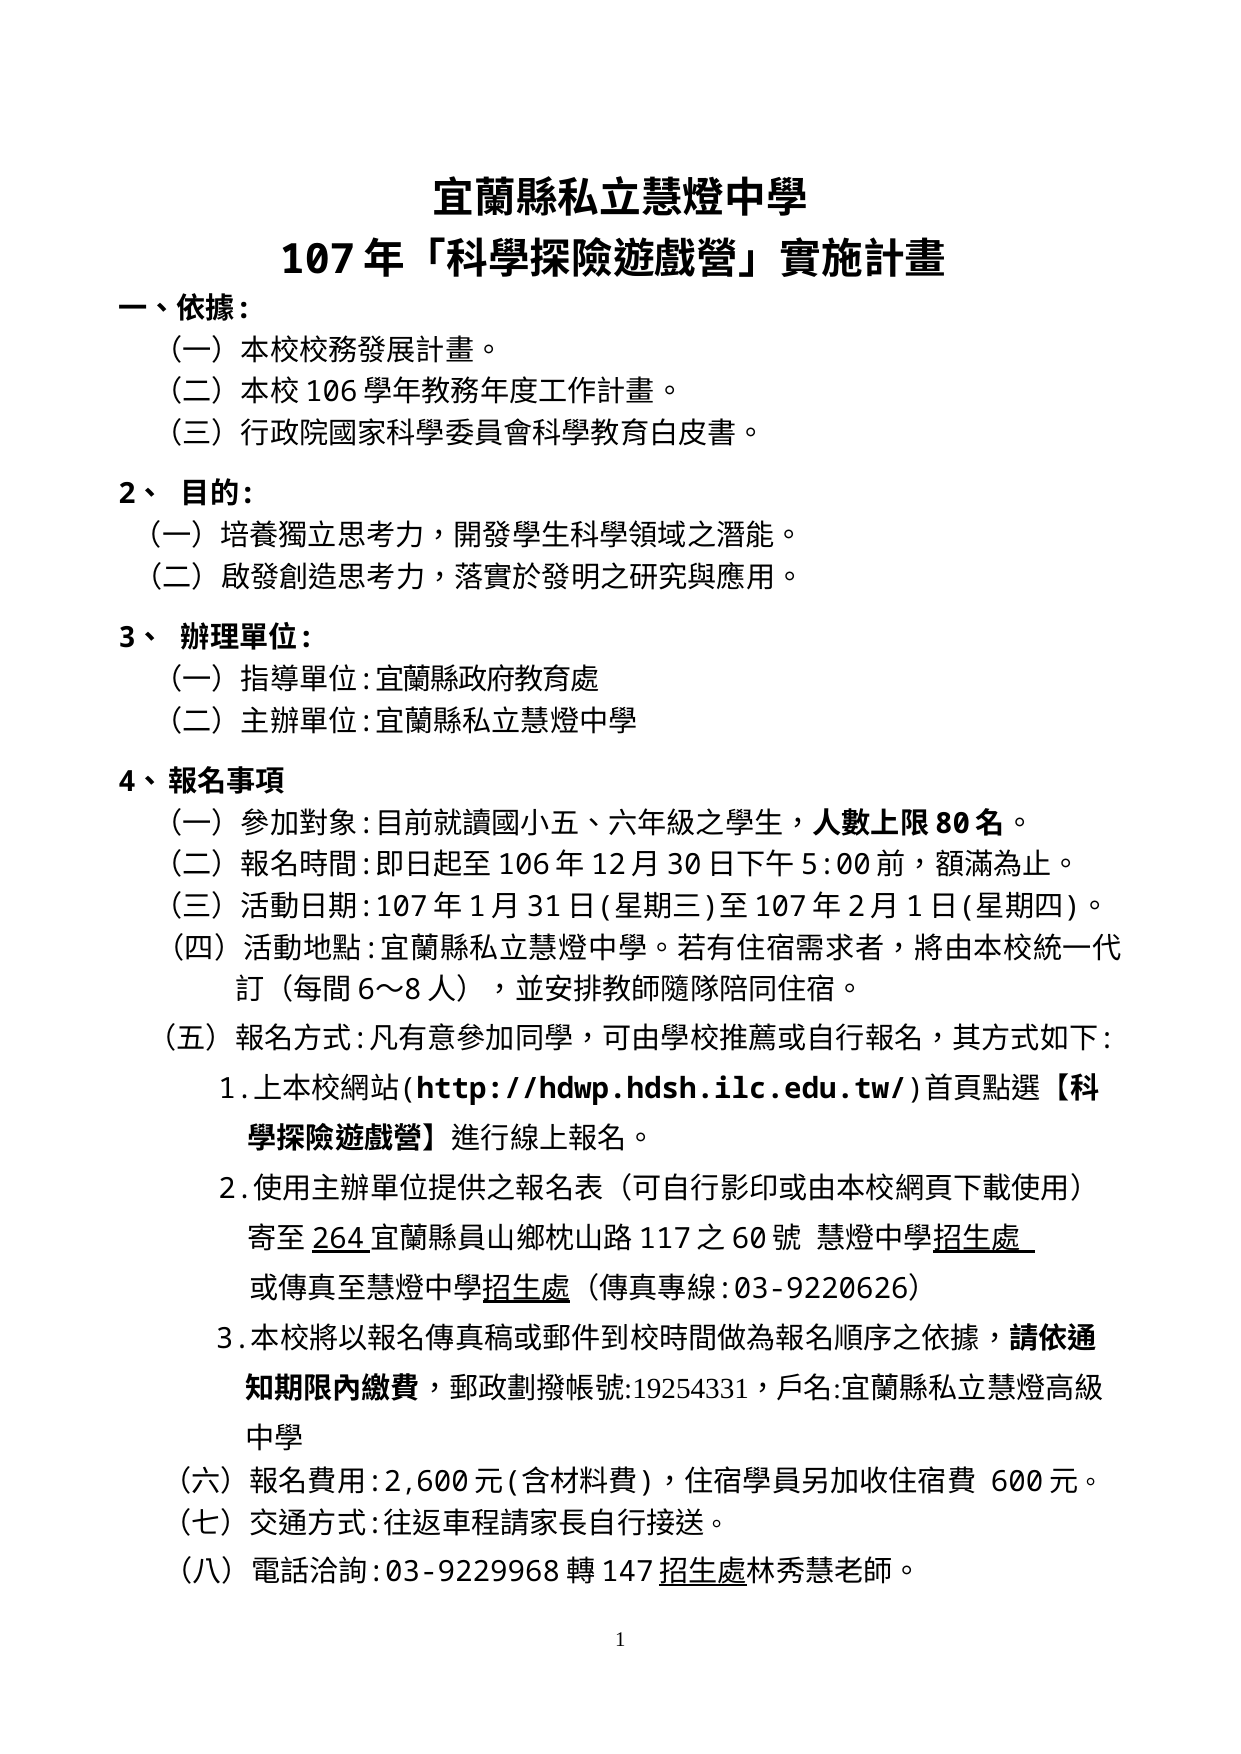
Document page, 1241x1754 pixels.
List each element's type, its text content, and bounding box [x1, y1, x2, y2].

list 報名事項 [118, 758, 1122, 800]
text （二）本校106學年教務年度工作計畫。 [118, 368, 1122, 410]
text （五）報名方式:凡有意參加同學，可由學校推薦或自行報名，其方式如下: [118, 1008, 1122, 1058]
text （一）本校校務發展計畫。 [118, 327, 1122, 368]
text （二）啟發創造思考力，落實於發明之研究與應用。 [118, 554, 1122, 596]
text （三）活動日期:107年1月31日(星期三)至107年2月1日(星期四)。 [118, 883, 1122, 925]
text （二）報名時間:即日起至106年12月30日下午5:00前，額滿為止。 [118, 841, 1122, 883]
text 1.上本校網站(http://hdwp.hdsh.ilc.edu.tw/)首頁點選【科學探險遊戲營】進行線上報名。 [218, 1058, 1122, 1158]
text （三）行政院國家科學委員會科學教育白皮書。 [118, 410, 1122, 452]
text （二）主辦單位:宜蘭縣私立慧燈中學 [118, 698, 1122, 739]
text （八）電話洽詢:03-9229968轉147招生處林秀慧老師。 [118, 1541, 1122, 1591]
list 目的: [118, 471, 1122, 512]
text 寄至264宜蘭縣員山鄉枕山路117之60號 慧燈中學招生處 [247, 1208, 1122, 1258]
text 或傳真至慧燈中學招生處（傳真專線:03-9220626） [175, 1258, 1122, 1308]
text （四）活動地點:宜蘭縣私立慧燈中學。若有住宿需求者，將由本校統一代訂（每間6～8人），並安排教師隨隊陪同住宿。 [118, 925, 1122, 1008]
text 宜蘭縣私立慧燈中學 [118, 164, 1122, 225]
text 2.使用主辦單位提供之報名表（可自行影印或由本校網頁下載使用） [218, 1158, 1122, 1208]
text 107年「科學探險遊戲營」實施計畫 [118, 225, 1122, 285]
text （七）交通方式:往返車程請家長自行接送。 [118, 1500, 1122, 1541]
text （一）參加對象:目前就讀國小五、六年級之學生，人數上限80名。 [118, 800, 1122, 841]
text （六）報名費用:2,600元(含材料費)，住宿學員另加收住宿費 600元。 [118, 1458, 1122, 1500]
text 3.本校將以報名傳真稿或郵件到校時間做為報名順序之依據，請依通知期限內繳費，郵政劃撥帳號:19254331，戶名:宜蘭縣私立慧燈高級中學 [216, 1308, 1122, 1458]
text （一）指導單位:宜蘭縣政府教育處 [118, 656, 1122, 698]
text （一）培養獨立思考力，開發學生科學領域之潛能。 [118, 512, 1122, 554]
text 一、依據: [118, 285, 1122, 327]
list 辦理單位: [118, 614, 1122, 656]
